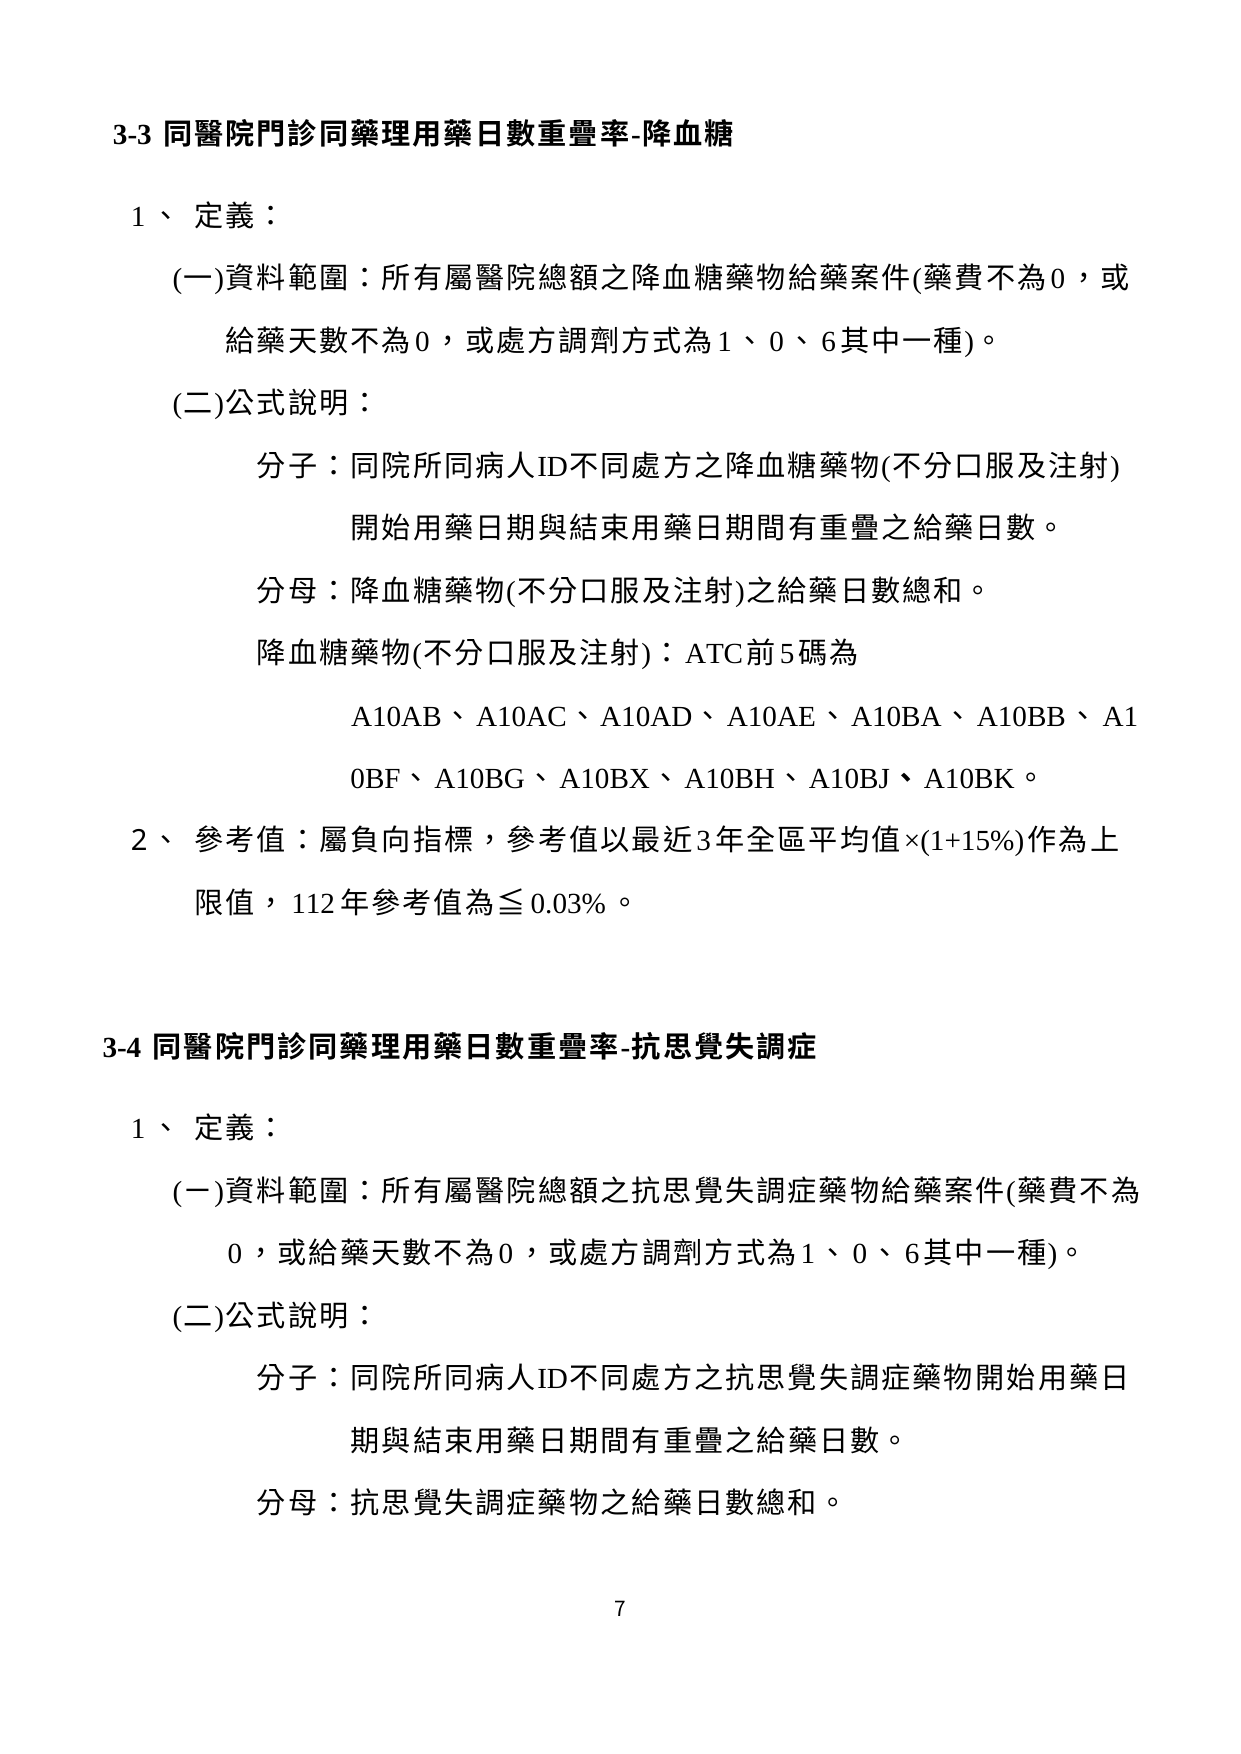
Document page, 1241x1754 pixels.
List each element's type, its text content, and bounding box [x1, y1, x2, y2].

text (二)公式說明： [164, 1272, 1145, 1334]
text (一)資料範圍：所有屬醫院總額之降血糖藥物給藥案件(藥費不為0，或給藥天數不為0，或處方調劑方式為1、0、6其中一種)。 [164, 234, 1145, 359]
text (ㄧ)資料範圍：所有屬醫院總額之抗思覺失調症藥物給藥案件(藥費不為0，或給藥天數不為0，或處方調劑方式為1、0、6其中一種)。 [164, 1147, 1145, 1272]
text 3-3 同醫院門診同藥理用藥日數重疊率-降血糖 [99, 90, 1151, 153]
text 分子：同院所同病人ID不同處方之降血糖藥物(不分口服及注射)開始用藥日期與結束用藥日期間有重疊之給藥日數。 [251, 422, 1145, 547]
text 降血糖藥物(不分口服及注射)：ATC前5碼為A10AB、A10AC、A10AD、A10AE、A10BA、A10BB、A10BF、A10BG、A10BX、A10BH、A10BJ、A10BK。 [251, 609, 1145, 797]
list 定義： [125, 1084, 1145, 1147]
text 分子：同院所同病人ID不同處方之抗思覺失調症藥物開始用藥日期與結束用藥日期間有重疊之給藥日數。 [251, 1334, 1145, 1459]
list 參考值：屬負向指標，參考值以最近3年全區平均值×(1+15%)作為上限值，112年參考值為≦0.03%。 [125, 797, 1145, 922]
text 分母：抗思覺失調症藥物之給藥日數總和。 [251, 1459, 1145, 1522]
list 定義： [125, 172, 1145, 234]
text (二)公式說明： [164, 359, 1145, 422]
text 分母：降血糖藥物(不分口服及注射)之給藥日數總和。 [251, 547, 1145, 609]
text 3-4 同醫院門診同藥理用藥日數重疊率-抗思覺失調症 [98, 1003, 1145, 1065]
